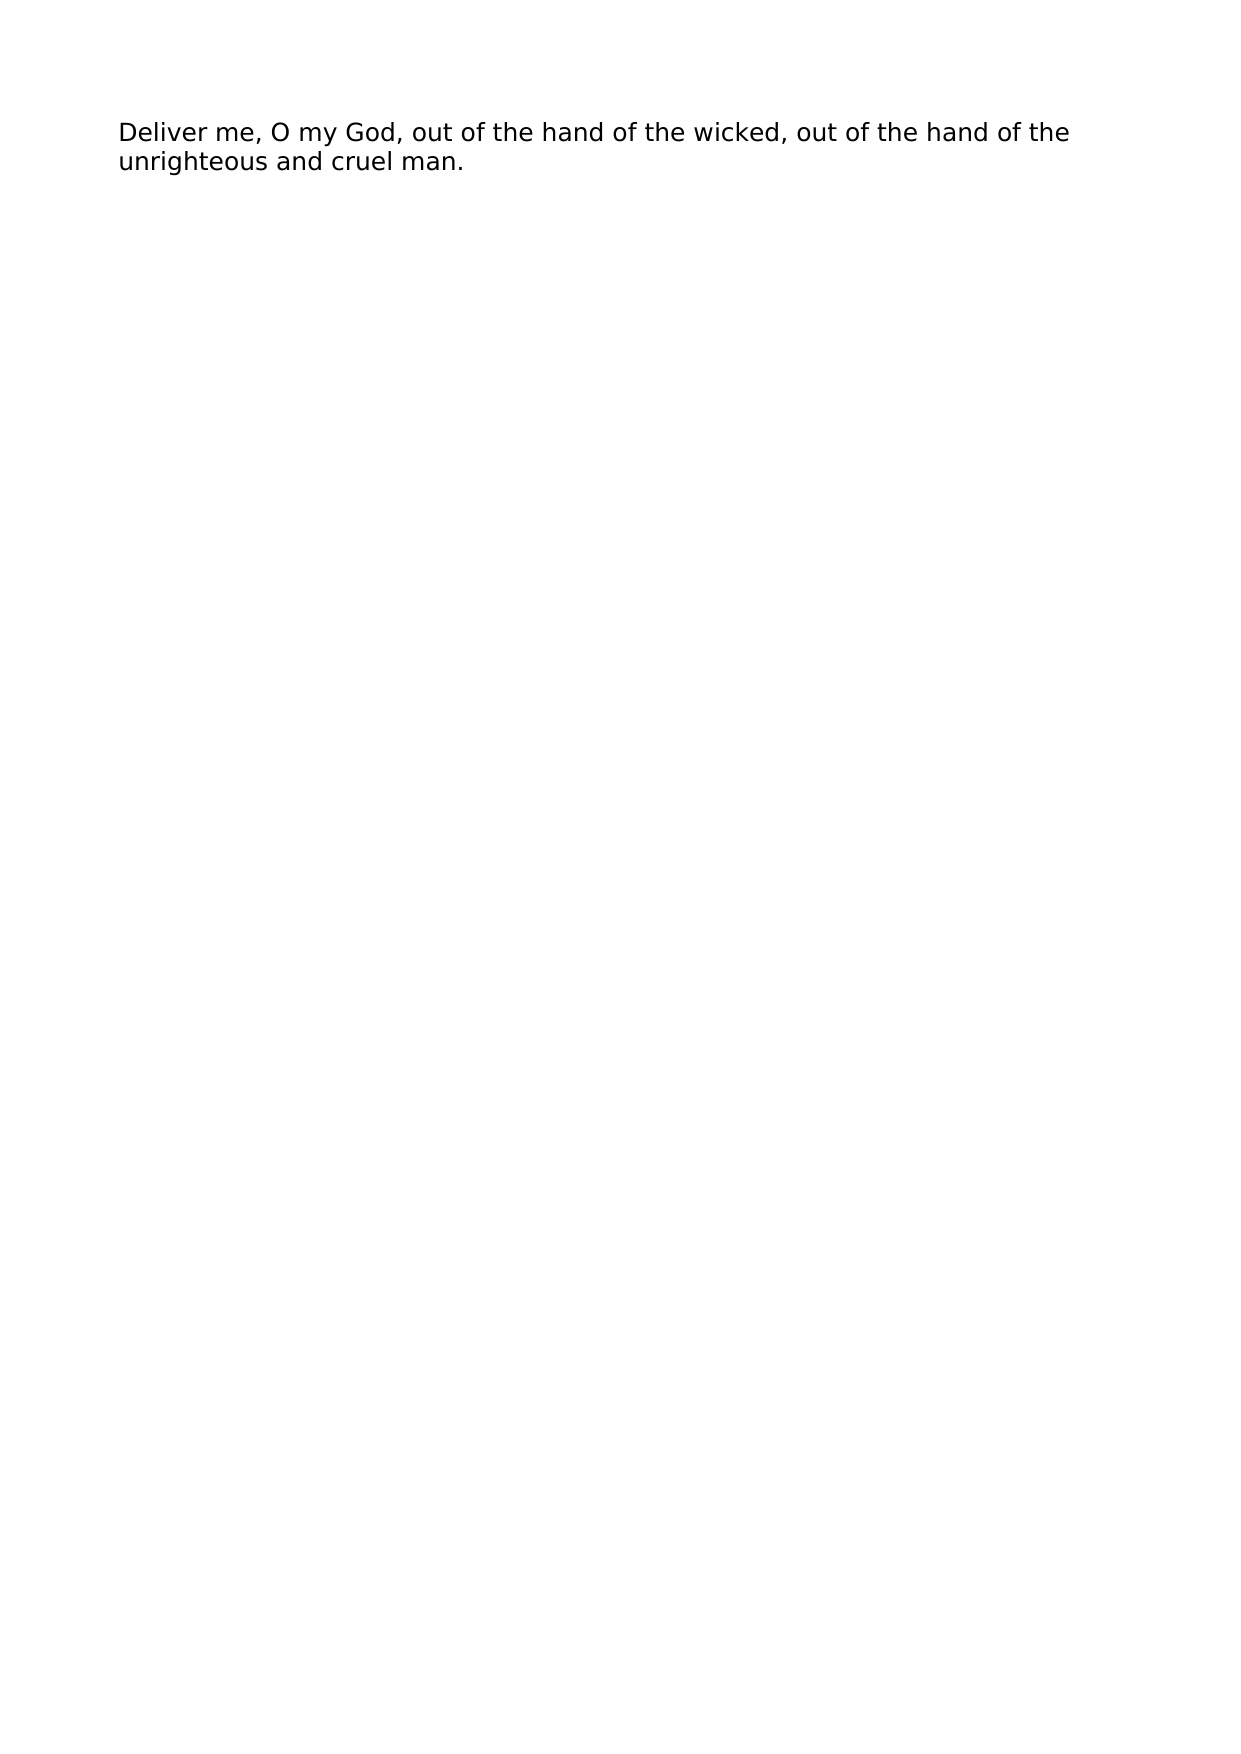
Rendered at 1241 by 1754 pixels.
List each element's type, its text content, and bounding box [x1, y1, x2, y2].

text Deliver me, O my God, out of the hand of the wicked, out of the hand of the unrighteous and cruel man. [118, 118, 1122, 176]
